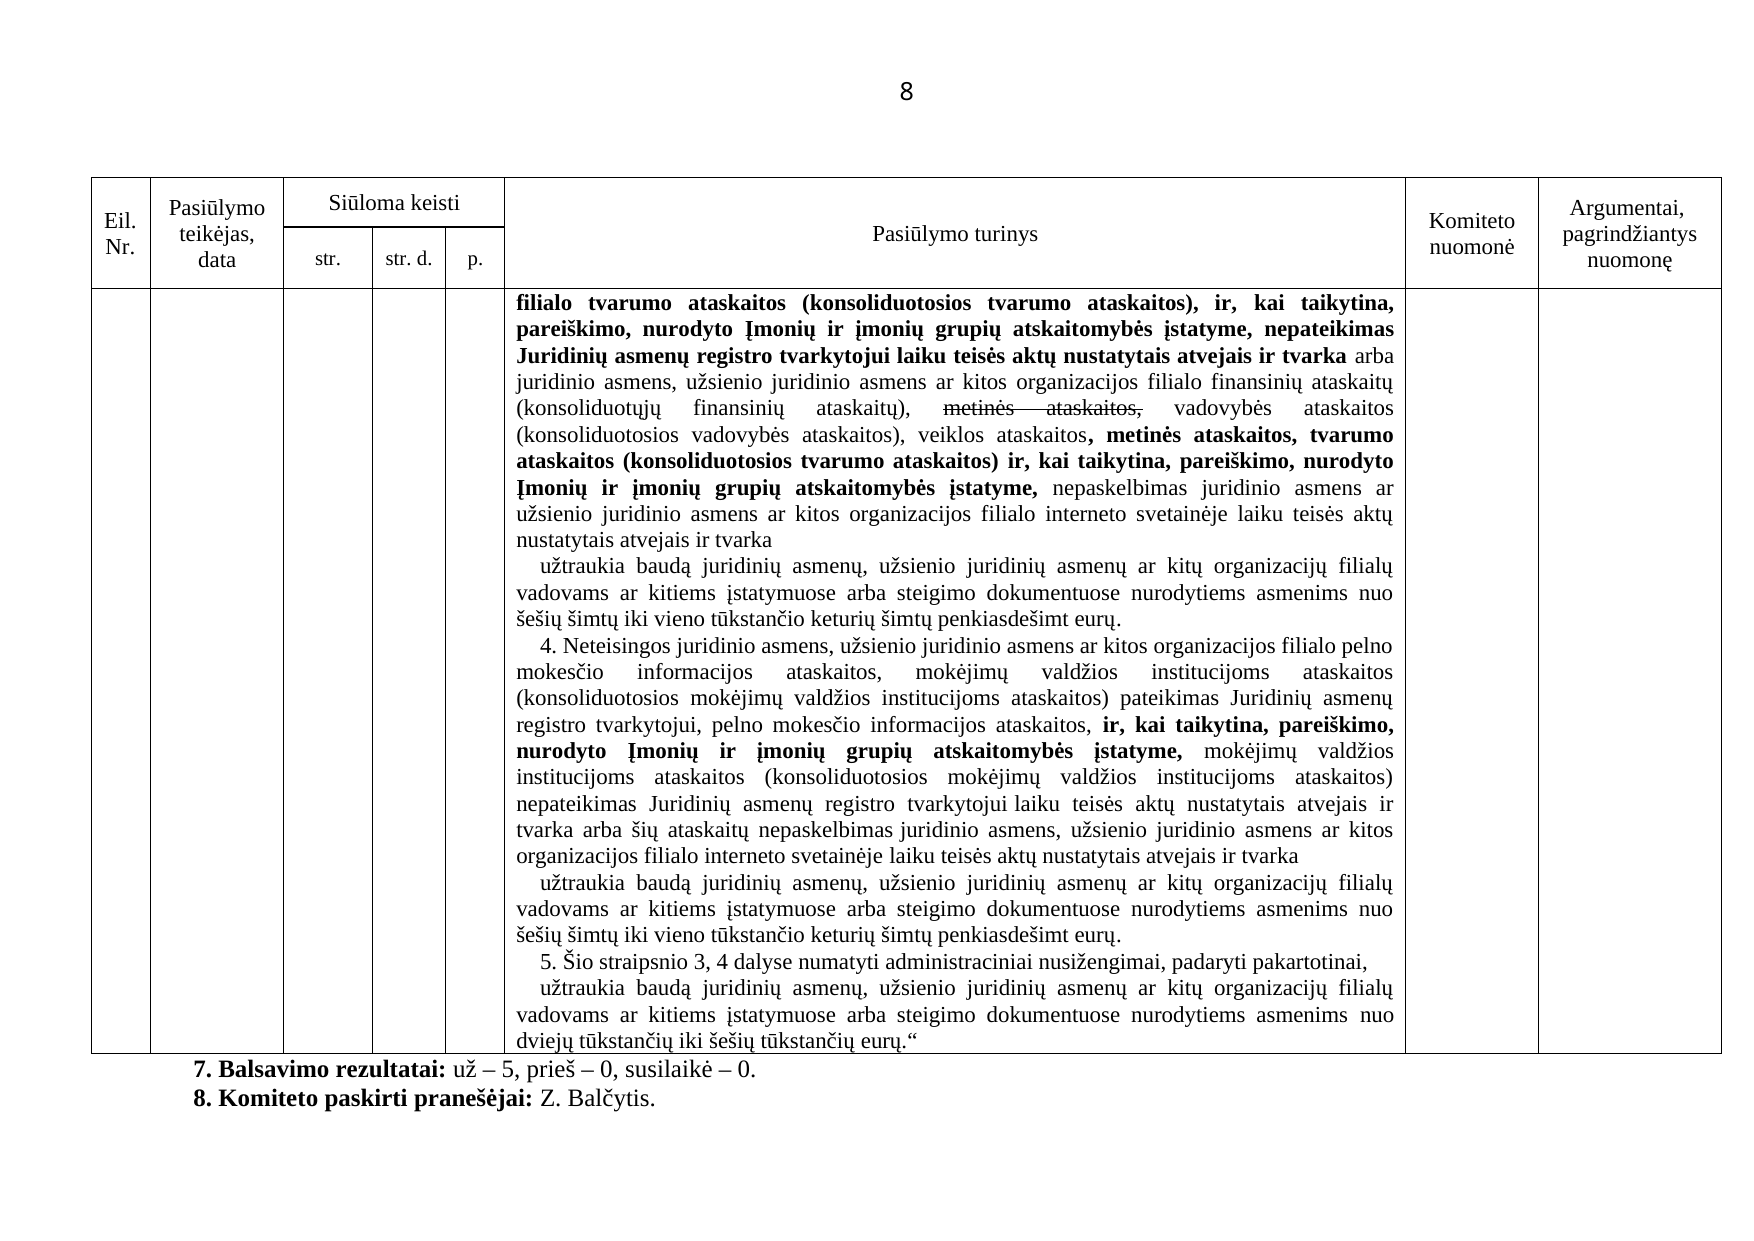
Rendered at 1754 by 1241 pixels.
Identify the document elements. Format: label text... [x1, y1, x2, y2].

table_cell [284, 289, 372, 1053]
table_header Argumentai, pagrindžiantys nuomonę [1539, 178, 1721, 288]
table_header Pasiūlymo turinys [505, 178, 1405, 288]
table_header Komiteto nuomonė [1406, 178, 1538, 288]
table_cell [1406, 289, 1538, 1053]
text 8. Komiteto paskirti pranešėjai: Z. Balčytis. [118, 1083, 1695, 1112]
table_cell str. [284, 228, 372, 288]
table_cell p. [446, 228, 504, 288]
table_cell [92, 289, 150, 1053]
table_header Pasiūlymo teikėjas, data [151, 178, 283, 288]
table_cell [1539, 289, 1721, 1053]
table_cell filialo tvarumo ataskaitos (konsoliduotosios tvarumo ataskaitos), ir, kai taikytina, pareiškimo, nurodyto Įmonių ir įmonių grupių atskaitomybės įstatyme, nepateikimas Juridinių asmenų registro tvarkytojui laiku teisės aktų nustatytais atvejais ir tvarka arba juridinio asmens, užsienio juridinio asmens ar kitos organizacijos filialo finansinių ataskaitų (konsoliduotųjų finansinių ataskaitų), metinės ataskaitos, vadovybės ataskaitos (konsoliduotosios vadovybės ataskaitos), veiklos ataskaitos, metinės ataskaitos, tvarumo ataskaitos (konsoliduotosios tvarumo ataskaitos) ir, kai taikytina, pareiškimo, nurodyto Įmonių ir įmonių grupių atskaitomybės įstatyme, nepaskelbimas juridinio asmens ar užsienio juridinio asmens ar kitos organizacijos filialo interneto svetainėje laiku teisės aktų nustatytais atvejais ir tvarka užtraukia baudą juridinių asmenų, užsienio juridinių asmenų ar kitų organizacijų filialų vadovams ar kitiems įstatymuose arba steigimo dokumentuose nurodytiems asmenims nuo šešių šimtų iki vieno tūkstančio keturių šimtų penkiasdešimt eurų. 4. Neteisingos juridinio asmens, užsienio juridinio asmens ar kitos organizacijos filialo pelno mokesčio informacijos ataskaitos, mokėjimų valdžios institucijoms ataskaitos (konsoliduotosios mokėjimų valdžios institucijoms ataskaitos) pateikimas Juridinių asmenų registro tvarkytojui, pelno mokesčio informacijos ataskaitos, ir, kai taikytina, pareiškimo, nurodyto Įmonių ir įmonių grupių atskaitomybės įstatyme, mokėjimų valdžios institucijoms ataskaitos (konsoliduotosios mokėjimų valdžios institucijoms ataskaitos) nepateikimas Juridinių asmenų registro tvarkytojui laiku teisės aktų nustatytais atvejais ir tvarka arba šių ataskaitų nepaskelbimas juridinio asmens, užsienio juridinio asmens ar kitos organizacijos filialo interneto svetainėje laiku teisės aktų nustatytais atvejais ir tvarka užtraukia baudą juridinių asmenų, užsienio juridinių asmenų ar kitų organizacijų filialų vadovams ar kitiems įstatymuose arba steigimo dokumentuose nurodytiems asmenims nuo šešių šimtų iki vieno tūkstančio keturių šimtų penkiasdešimt eurų. 5. Šio straipsnio 3, 4 dalyse numatyti administraciniai nusižengimai, padaryti pakartotinai, užtraukia baudą juridinių asmenų, užsienio juridinių asmenų ar kitų organizacijų filialų vadovams ar kitiems įstatymuose arba steigimo dokumentuose nurodytiems asmenims nuo dviejų tūkstančių iki šešių tūkstančių eurų.“ [505, 289, 1405, 1053]
table_cell [151, 289, 283, 1053]
table_cell [446, 289, 504, 1053]
table_header Eil. Nr. [92, 178, 150, 288]
table_cell str. d. [373, 228, 445, 288]
table_header Siūloma keisti [284, 178, 504, 226]
text 7. Balsavimo rezultatai: už – 5, prieš – 0, susilaikė – 0. [118, 1054, 1695, 1083]
table_cell [373, 289, 445, 1053]
